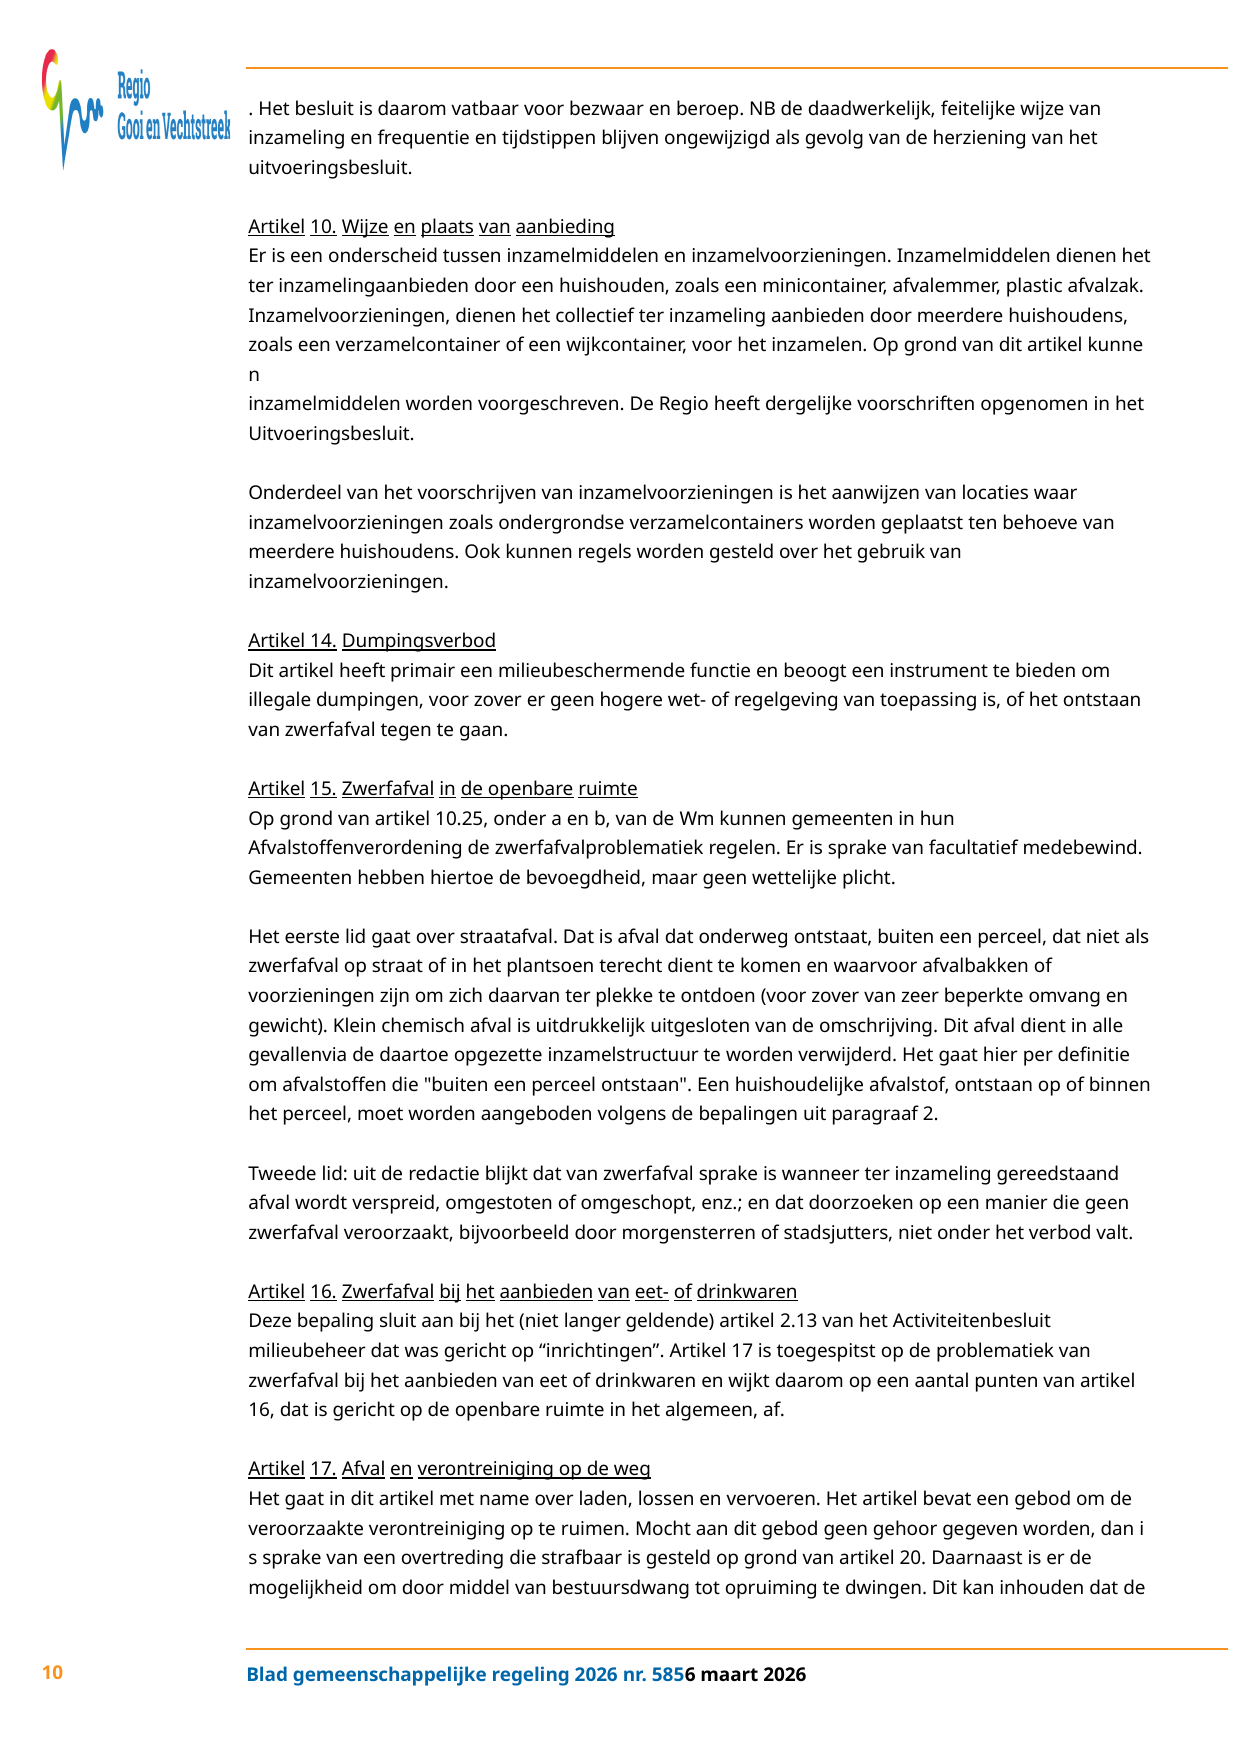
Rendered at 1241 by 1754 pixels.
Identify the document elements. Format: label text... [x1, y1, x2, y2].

text Artikel 14. Dumpingsverbod [248, 627, 1152, 653]
text Tweede lid: uit de redactie blijkt dat van zwerfafval sprake is wanneer ter inzameling gereedstaand afval wordt verspreid, omgestoten of omgeschopt, enz.; en dat doorzoeken op een manier die geen zwerfafval veroorzaakt, bijvoorbeeld door morgensterren of stadsjutters, niet onder het verbod valt. [248, 1160, 1152, 1245]
text Het eerste lid gaat over straatafval. Dat is afval dat onderweg ontstaat, buiten een perceel, dat niet als zwerfafval op straat of in het plantsoen terecht dient te komen en waarvoor afvalbakken of voorzieningen zijn om zich daarvan ter plekke te ontdoen (voor zover van zeer beperkte omvang en gewicht). Klein chemisch afval is uitdrukkelijk uitgesloten van de omschrijving. Dit afval dient in alle gevallenvia de daartoe opgezette inzamelstructuur te worden verwijderd. Het gaat hier per definitie om afvalstoffen die "buiten een perceel ontstaan". Een huishoudelijke afvalstof, ontstaan op of binnen het perceel, moet worden aangeboden volgens de bepalingen uit paragraaf 2. [248, 923, 1152, 1126]
text Artikel 17. Afval en verontreiniging op de weg [248, 1456, 1152, 1481]
text Dit artikel heeft primair een milieubeschermende functie en beoogt een instrument te bieden om illegale dumpingen, voor zover er geen hogere wet- of regelgeving van toepassing is, of het ontstaan van zwerfafval tegen te gaan. [248, 657, 1152, 742]
text Op grond van artikel 10.25, onder a en b, van de Wm kunnen gemeenten in hun Afvalstoffenverordening de zwerfafvalproblematiek regelen. Er is sprake van facultatief medebewind. Gemeenten hebben hiertoe de bevoegdheid, maar geen wettelijke plicht. [248, 805, 1152, 890]
text Artikel 10. Wijze en plaats van aanbieding [248, 213, 1152, 239]
text Artikel 15. Zwerfafval in de openbare ruimte [248, 775, 1152, 801]
text Artikel 16. Zwerfafval bij het aanbieden van eet- of drinkwaren [248, 1278, 1152, 1304]
text Onderdeel van het voorschrijven van inzamelvoorzieningen is het aanwijzen van locaties waar inzamelvoorzieningen zoals ondergrondse verzamelcontainers worden geplaatst ten behoeve van meerdere huishoudens. Ook kunnen regels worden gesteld over het gebruik van inzamelvoorzieningen. [248, 479, 1152, 594]
text . Het besluit is daarom vatbaar voor bezwaar en beroep. NB de daadwerkelijk, feitelijke wijze van inzameling en frequentie en tijdstippen blijven ongewijzigd als gevolg van de herziening van het uitvoeringsbesluit. [248, 95, 1152, 180]
picture [41, 47, 231, 172]
text Er is een onderscheid tussen inzamelmiddelen en inzamelvoorzieningen. Inzamelmiddelen dienen het ter inzamelingaanbieden door een huishouden, zoals een minicontainer, afvalemmer, plastic afvalzak. Inzamelvoorzieningen, dienen het collectief ter inzameling aanbieden door meerdere huishoudens, zoals een verzamelcontainer of een wijkcontainer, voor het inzamelen. Op grond van dit artikel kunnen inzamelmiddelen worden voorgeschreven. De Regio heeft dergelijke voorschriften opgenomen in het Uitvoeringsbesluit. [248, 243, 1152, 446]
text Deze bepaling sluit aan bij het (niet langer geldende) artikel 2.13 van het Activiteitenbesluit milieubeheer dat was gericht op “inrichtingen”. Artikel 17 is toegespitst op de problematiek van zwerfafval bij het aanbieden van eet of drinkwaren en wijkt daarom op een aantal punten van artikel 16, dat is gericht op de openbare ruimte in het algemeen, af. [248, 1308, 1152, 1422]
text Het gaat in dit artikel met name over laden, lossen en vervoeren. Het artikel bevat een gebod om de veroorzaakte verontreiniging op te ruimen. Mocht aan dit gebod geen gehoor gegeven worden, dan is sprake van een overtreding die strafbaar is gesteld op grond van artikel 20. Daarnaast is er de mogelijkheid om door middel van bestuursdwang tot opruiming te dwingen. Dit kan inhouden dat de [248, 1485, 1152, 1600]
